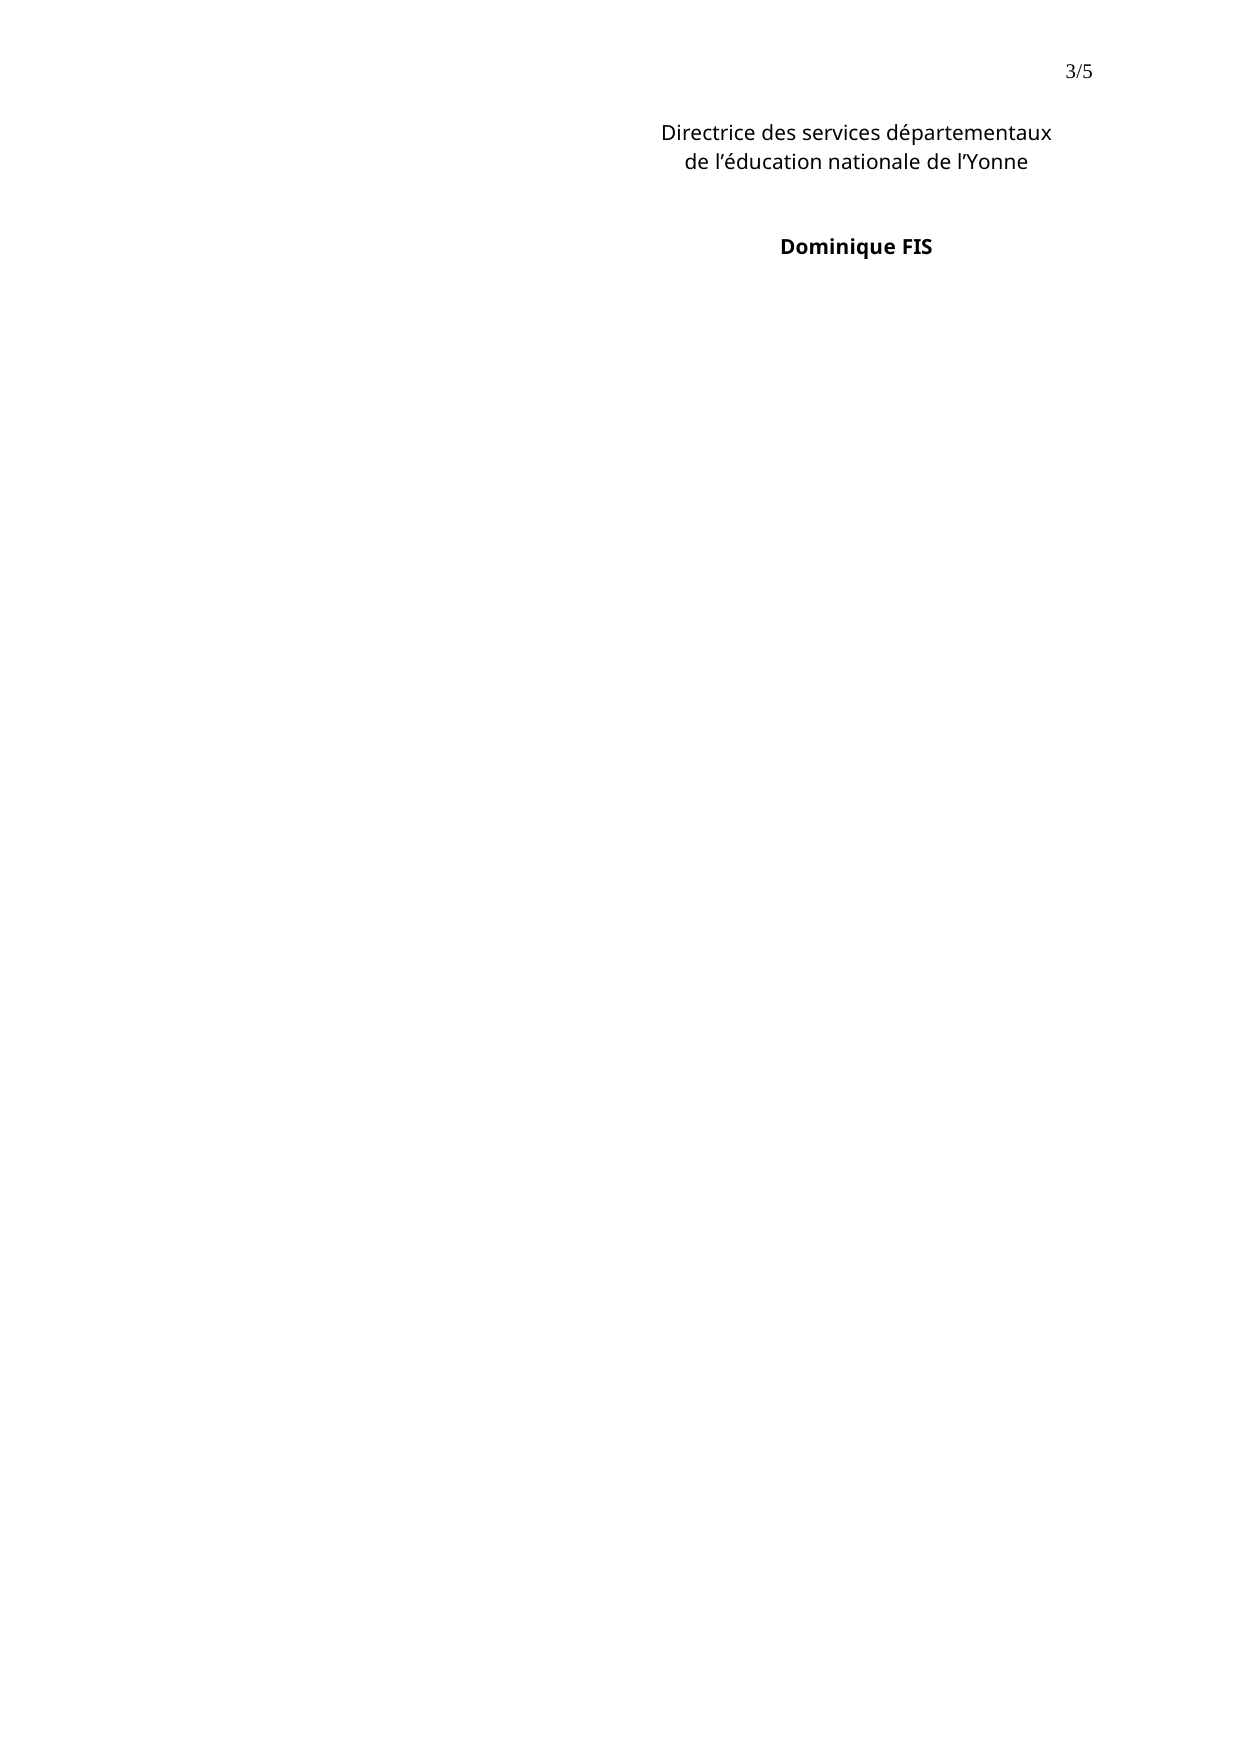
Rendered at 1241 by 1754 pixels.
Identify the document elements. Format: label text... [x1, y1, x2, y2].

table_header Directrice des services départementaux de l’éducation nationale de l’Yonne Dominique FIS [620, 118, 1092, 261]
table_header [148, 118, 620, 261]
